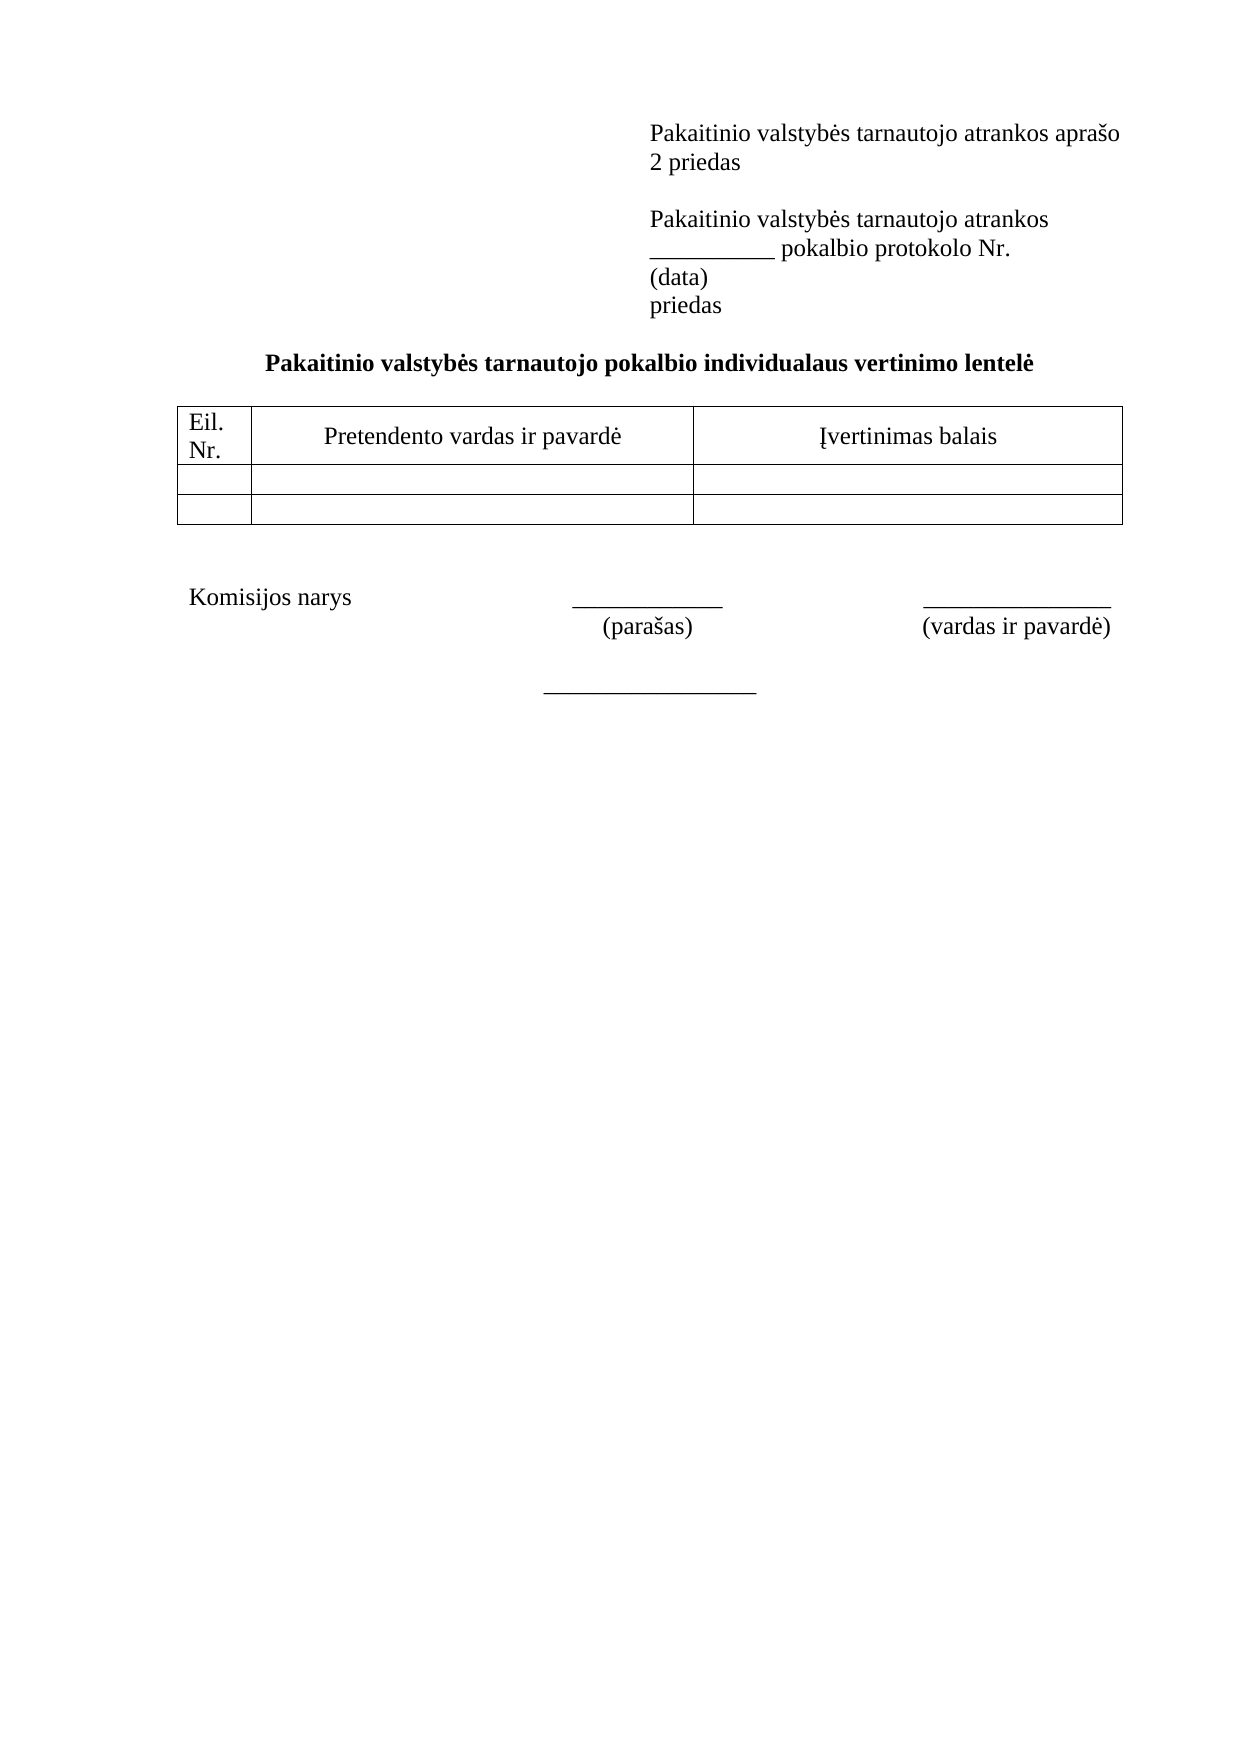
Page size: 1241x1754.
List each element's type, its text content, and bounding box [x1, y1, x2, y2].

text 2 priedas [649, 147, 1122, 176]
table_header Pretendento vardas ir pavardė [252, 407, 693, 464]
table_cell [694, 465, 1122, 494]
table_header Eil. Nr. [178, 407, 251, 464]
text Pakaitinio valstybės tarnautojo atrankos [649, 204, 1122, 233]
text __________ pokalbio protokolo Nr. [649, 233, 1122, 262]
table_cell [178, 465, 251, 494]
text priedas [649, 291, 1122, 319]
table_header Komisijos narys [177, 582, 490, 640]
text Pakaitinio valstybės tarnautojo atrankos aprašo [649, 118, 1122, 147]
table_cell [252, 465, 693, 494]
table_header Įvertinimas balais [694, 407, 1122, 464]
table_cell [252, 495, 693, 524]
text _________________ [177, 668, 1122, 697]
table_header ____________ (parašas) [490, 582, 805, 640]
table_cell [178, 495, 251, 524]
text Pakaitinio valstybės tarnautojo pokalbio individualaus vertinimo lentelė [177, 348, 1122, 377]
text (data) [649, 262, 1122, 291]
table_cell [694, 495, 1122, 524]
table_header _______________ (vardas ir pavardė) [805, 582, 1122, 640]
